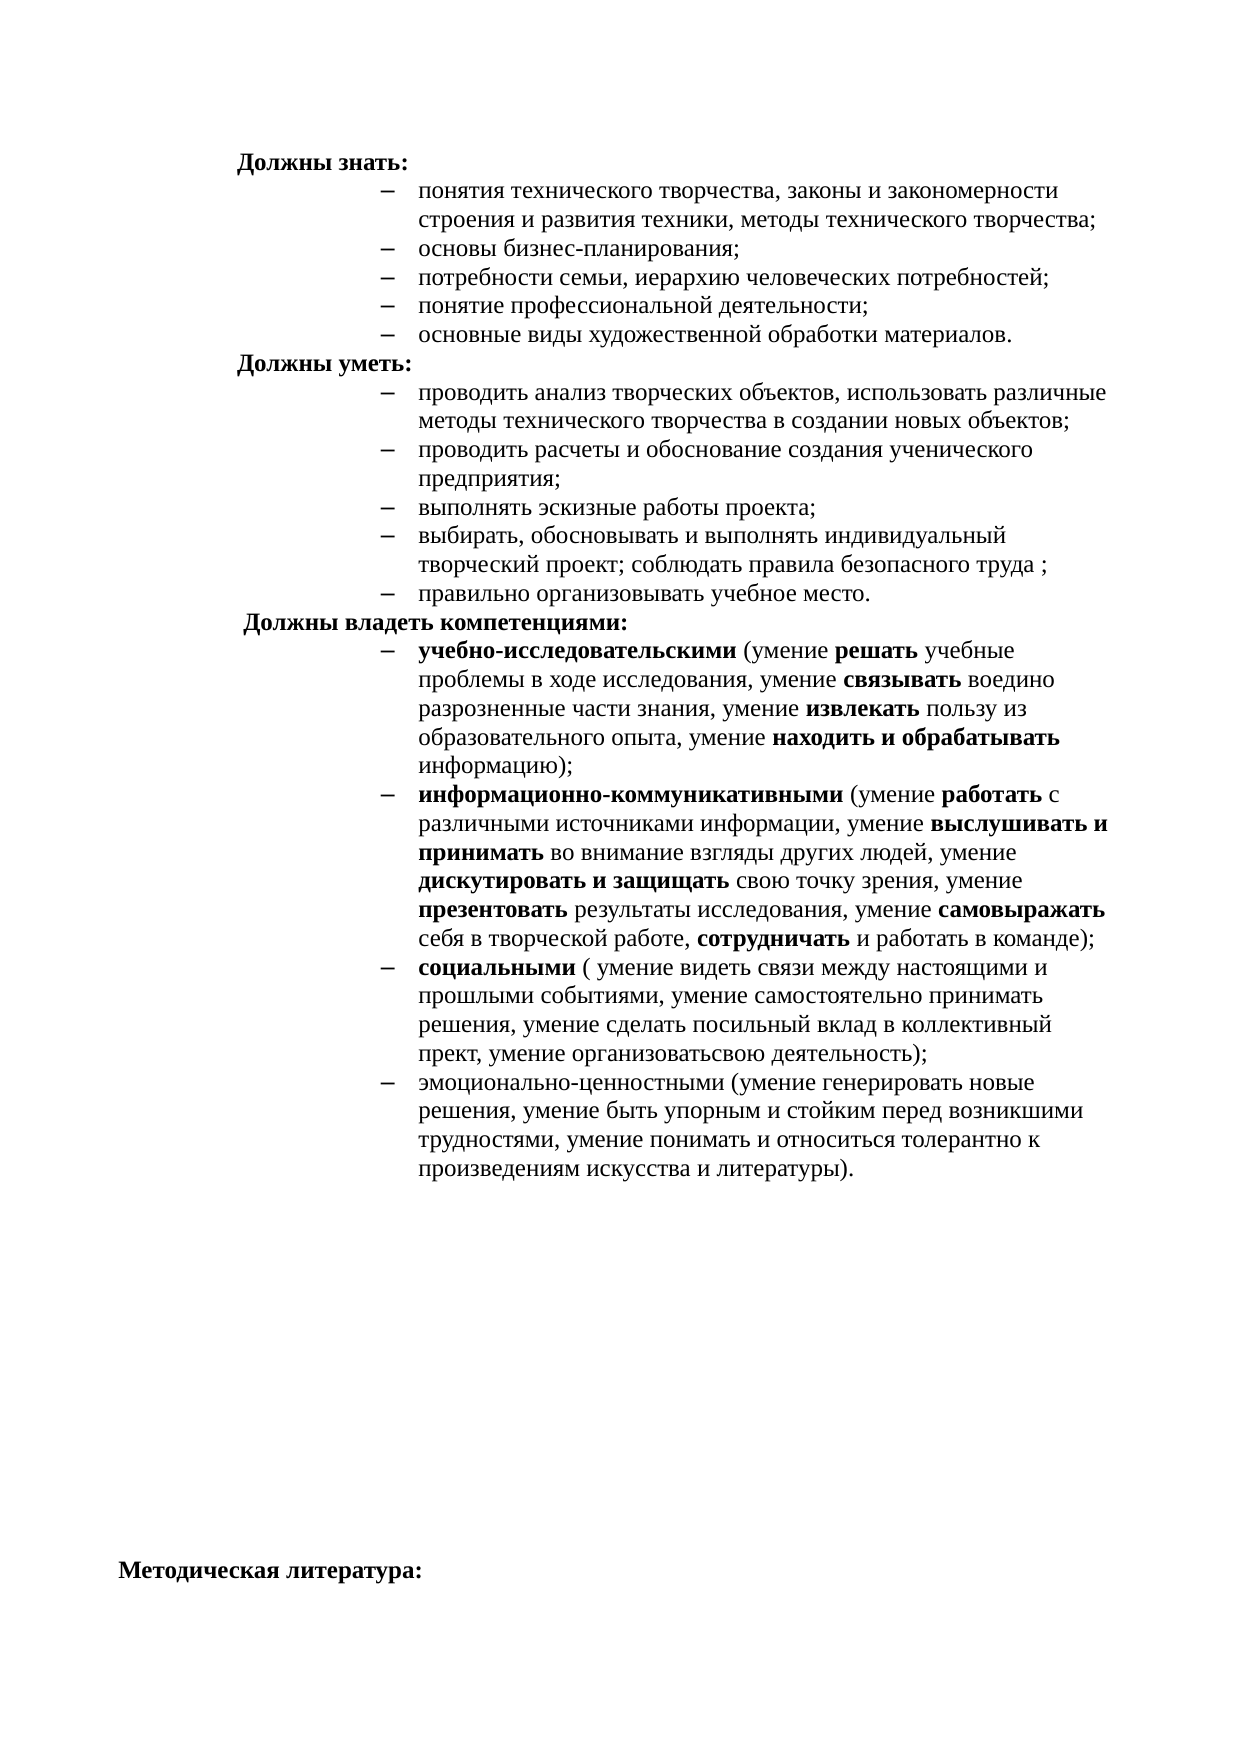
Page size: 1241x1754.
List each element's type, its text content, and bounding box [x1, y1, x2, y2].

list учебно-исследовательскими (умение решать учебные проблемы в ходе исследования, умение связывать воедино разрозненные части знания, умение извлекать пользу из образовательного опыта, умение находить и обрабатывать информацию); [381, 636, 1122, 779]
text Методическая литература: [118, 1556, 1122, 1584]
list эмоционально-ценностными (умение генерировать новые решения, умение быть упорным и стойким перед возникшими трудностями, умение понимать и относиться толерантно к произведениям искусства и литературы). [381, 1067, 1122, 1182]
list информационно-коммуникативными (умение работать с различными источниками информации, умение выслушивать и принимать во внимание взгляды других людей, умение дискутировать и защищать свою точку зрения, умение презентовать результаты исследования, умение самовыражать себя в творческой работе, сотрудничать и работать в команде); [381, 779, 1122, 952]
list проводить анализ творческих объектов, использовать различные методы технического творчества в создании новых объектов; [381, 377, 1122, 434]
list понятие профессиональной деятельности; [381, 291, 1122, 319]
list проводить расчеты и обоснование создания ученического предприятия; [381, 434, 1122, 492]
list выполнять эскизные работы проекта; [381, 492, 1122, 521]
list понятия технического творчества, законы и закономерности строения и развития техники, методы технического творчества; [381, 176, 1122, 233]
text Должны уметь: [118, 348, 1122, 377]
list правильно организовывать учебное место. [381, 578, 1122, 607]
list социальными ( умение видеть связи между настоящими и прошлыми событиями, умение самостоятельно принимать решения, умение сделать посильный вклад в коллективный прект, умение организоватьсвою деятельность); [381, 952, 1122, 1067]
text Должны знать: [118, 147, 1122, 176]
list потребности семьи, иерархию человеческих потребностей; [381, 262, 1122, 291]
list основные виды художественной обработки материалов. [381, 319, 1122, 348]
text Должны владеть компетенциями: [118, 607, 1122, 636]
list выбирать, обосновывать и выполнять индивидуальный творческий проект; соблюдать правила безопасного труда ; [381, 521, 1122, 578]
list основы бизнес-планирования; [381, 233, 1122, 262]
